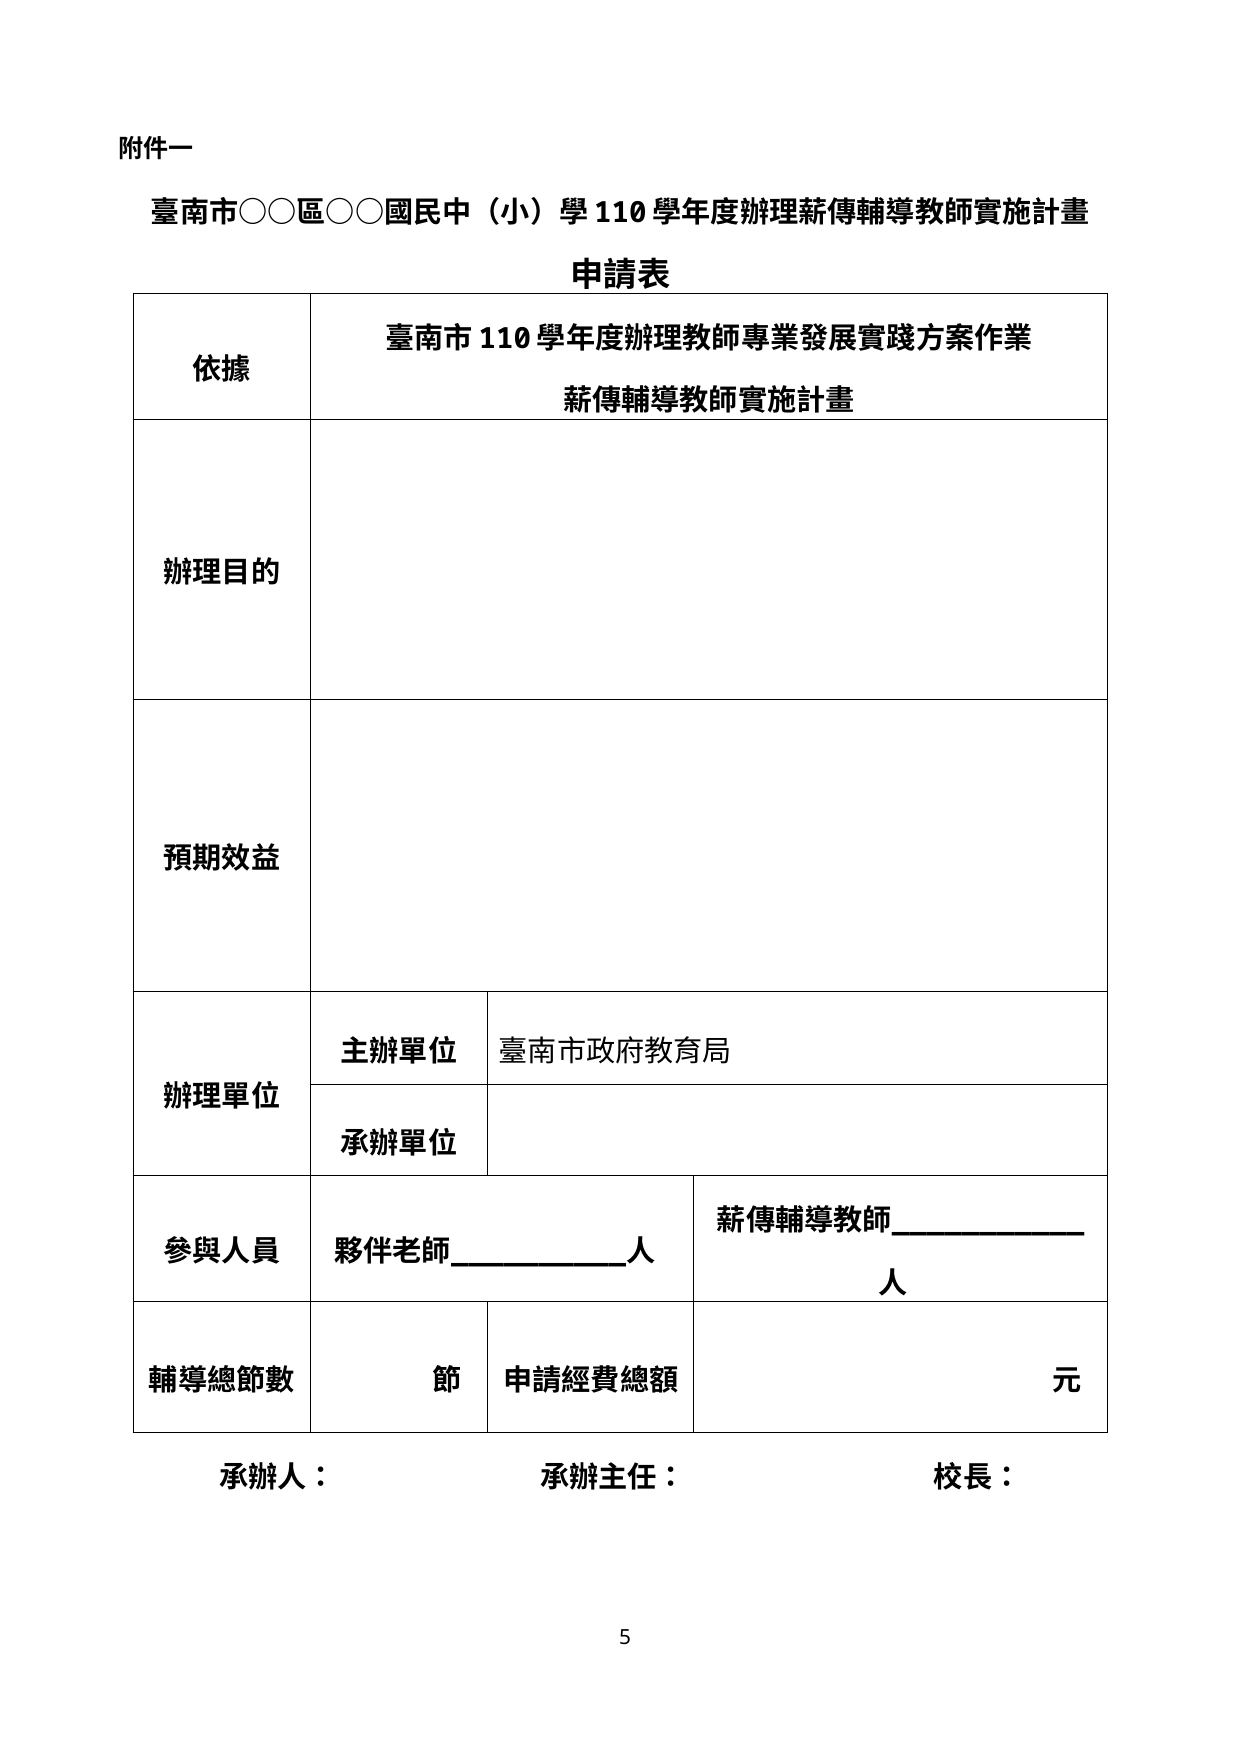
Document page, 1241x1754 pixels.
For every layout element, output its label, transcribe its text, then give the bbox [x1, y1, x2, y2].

table_cell [311, 700, 1107, 991]
text 附件一 [118, 105, 1122, 168]
table_header 臺南市110學年度辦理教師專業發展實踐方案作業 薪傳輔導教師實施計畫 [311, 294, 1107, 419]
table_cell 預期效益 [134, 700, 310, 991]
table_cell 夥伴老師__________人 [311, 1176, 693, 1301]
text 臺南市○○區○○國民中（小）學110學年度辦理薪傳輔導教師實施計畫 [118, 168, 1122, 230]
table_cell 薪傳輔導教師___________人 [694, 1176, 1107, 1301]
table_cell 辦理單位 [134, 992, 310, 1175]
table_cell 輔導總節數 [134, 1302, 310, 1432]
table_header 依據 [134, 294, 310, 419]
table_cell 申請經費總額 [488, 1302, 693, 1432]
table_cell 元 [694, 1302, 1107, 1432]
table_cell 臺南市政府教育局 [488, 992, 1107, 1084]
table_cell 主辦單位 [311, 992, 487, 1084]
table_cell 辦理目的 [134, 420, 310, 699]
table_cell 承辦單位 [311, 1085, 487, 1175]
text 申請表 [118, 230, 1122, 293]
text 承辦人： 承辦主任： 校長： [118, 1433, 1122, 1495]
table_cell 節 [311, 1302, 487, 1432]
table_cell [311, 420, 1107, 699]
table_cell [488, 1085, 1107, 1175]
table_cell 參與人員 [134, 1176, 310, 1301]
